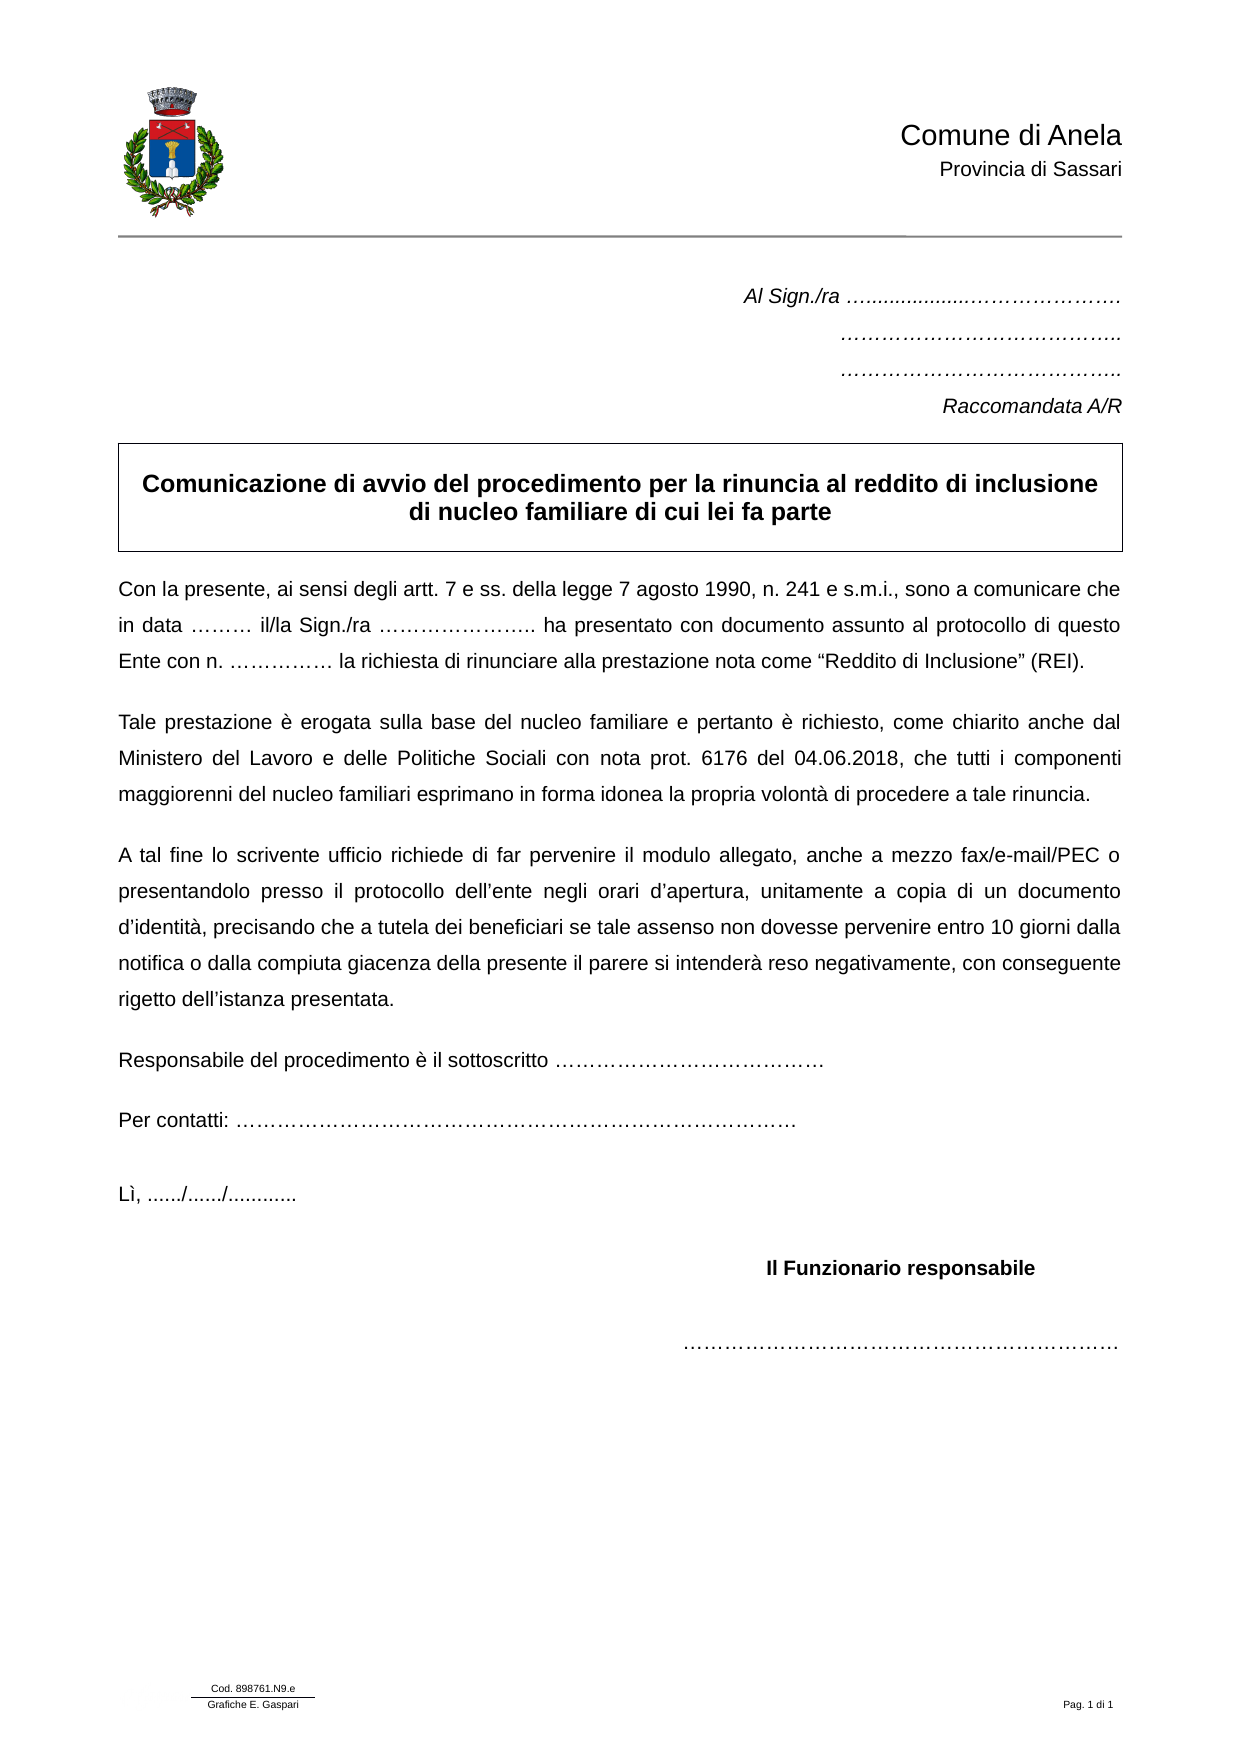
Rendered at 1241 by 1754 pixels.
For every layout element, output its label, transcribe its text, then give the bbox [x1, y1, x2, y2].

text Il Funzionario responsabile [679, 1256, 1122, 1280]
text Lì, ....../....../............ [118, 1182, 1122, 1206]
text Con la presente, ai sensi degli artt. 7 e ss. della legge 7 agosto 1990, n. 241 e s.m.i., sono a comunicare che in data ……… il/la Sign./ra ………………….. ha presentato con documento assunto al protocollo di questo Ente con n. …………… la richiesta di rinunciare alla prestazione nota come “Reddito di Inclusione” (REI). [118, 577, 1122, 673]
text Comune di Anela [224, 118, 1122, 152]
text Tale prestazione è erogata sulla base del nucleo familiare e pertanto è richiesto, come chiarito anche dal Ministero del Lavoro e delle Politiche Sociali con nota prot. 6176 del 04.06.2018, che tutti i componenti maggiorenni del nucleo familiari esprimano in forma idonea la propria volontà di procedere a tale rinuncia. [118, 710, 1122, 806]
text Al Sign./ra …..................…………………. [118, 284, 1122, 308]
picture [122, 87, 224, 219]
text ………………………………….. [118, 321, 1122, 344]
text ………………………………….. [118, 357, 1122, 381]
text ……………………………………………………… [679, 1330, 1122, 1354]
text A tal fine lo scrivente ufficio richiede di far pervenire il modulo allegato, anche a mezzo fax/e-mail/PEC o presentandolo presso il protocollo dell’ente negli orari d’apertura, unitamente a copia di un documento d’identità, precisando che a tutela dei beneficiari se tale assenso non dovesse pervenire entro 10 giorni dalla notifica o dalla compiuta giacenza della presente il parere si intenderà reso negativamente, con conseguente rigetto dell’istanza presentata. [118, 843, 1122, 1010]
text Responsabile del procedimento è il sottoscritto ………………………………… [118, 1047, 1122, 1071]
table_header Comunicazione di avvio del procedimento per la rinuncia al reddito di inclusione di nucleo familiare di cui lei fa parte [119, 444, 1122, 551]
text Per contatti: ……………………………………………………………………… [118, 1108, 1122, 1132]
text Provincia di Sassari [224, 157, 1122, 181]
text Raccomandata A/R [118, 393, 1122, 417]
